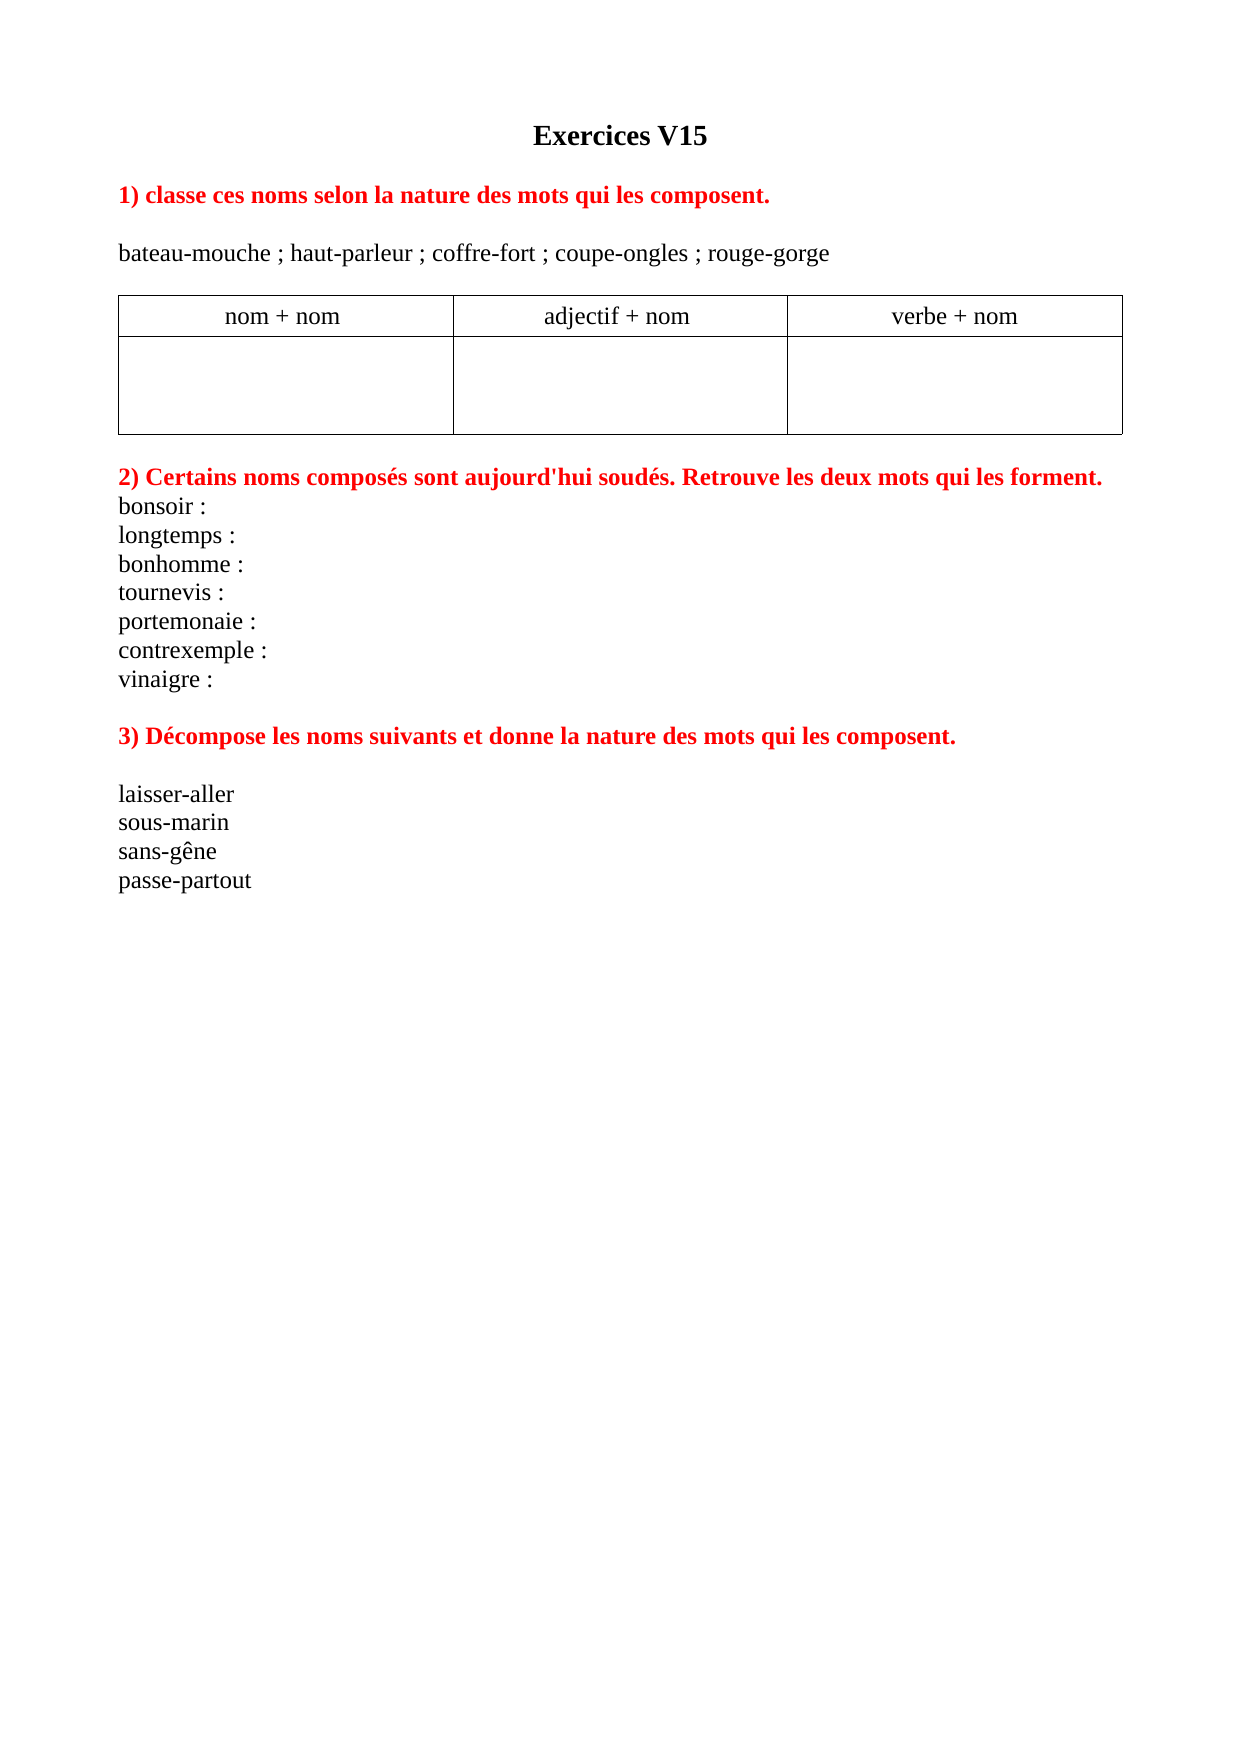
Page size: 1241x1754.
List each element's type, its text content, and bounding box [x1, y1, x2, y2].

table_cell [119, 337, 453, 433]
table_header nom + nom [119, 296, 453, 336]
text bonhomme : [118, 549, 1122, 577]
text Exercices V15 [118, 118, 1122, 152]
table_header verbe + nom [788, 296, 1122, 336]
text vinaigre : [118, 664, 1122, 692]
text sous-marin [118, 807, 1122, 836]
text contrexemple : [118, 635, 1122, 664]
text 1) classe ces noms selon la nature des mots qui les composent. [118, 180, 1122, 209]
text laisser-aller [118, 779, 1122, 807]
text 3) Décompose les noms suivants et donne la nature des mots qui les composent. [118, 721, 1122, 750]
text 2) Certains noms composés sont aujourd'hui soudés. Retrouve les deux mots qui les forment. [118, 462, 1122, 491]
table_cell [454, 337, 787, 433]
text bonsoir : [118, 491, 1122, 520]
text longtemps : [118, 520, 1122, 549]
table_cell [788, 337, 1122, 433]
text portemonaie : [118, 606, 1122, 635]
table_header adjectif + nom [454, 296, 787, 336]
text sans-gêne [118, 836, 1122, 865]
text passe-partout [118, 865, 1122, 894]
text tournevis : [118, 577, 1122, 606]
text bateau-mouche ; haut-parleur ; coffre-fort ; coupe-ongles ; rouge-gorge [118, 238, 1122, 267]
